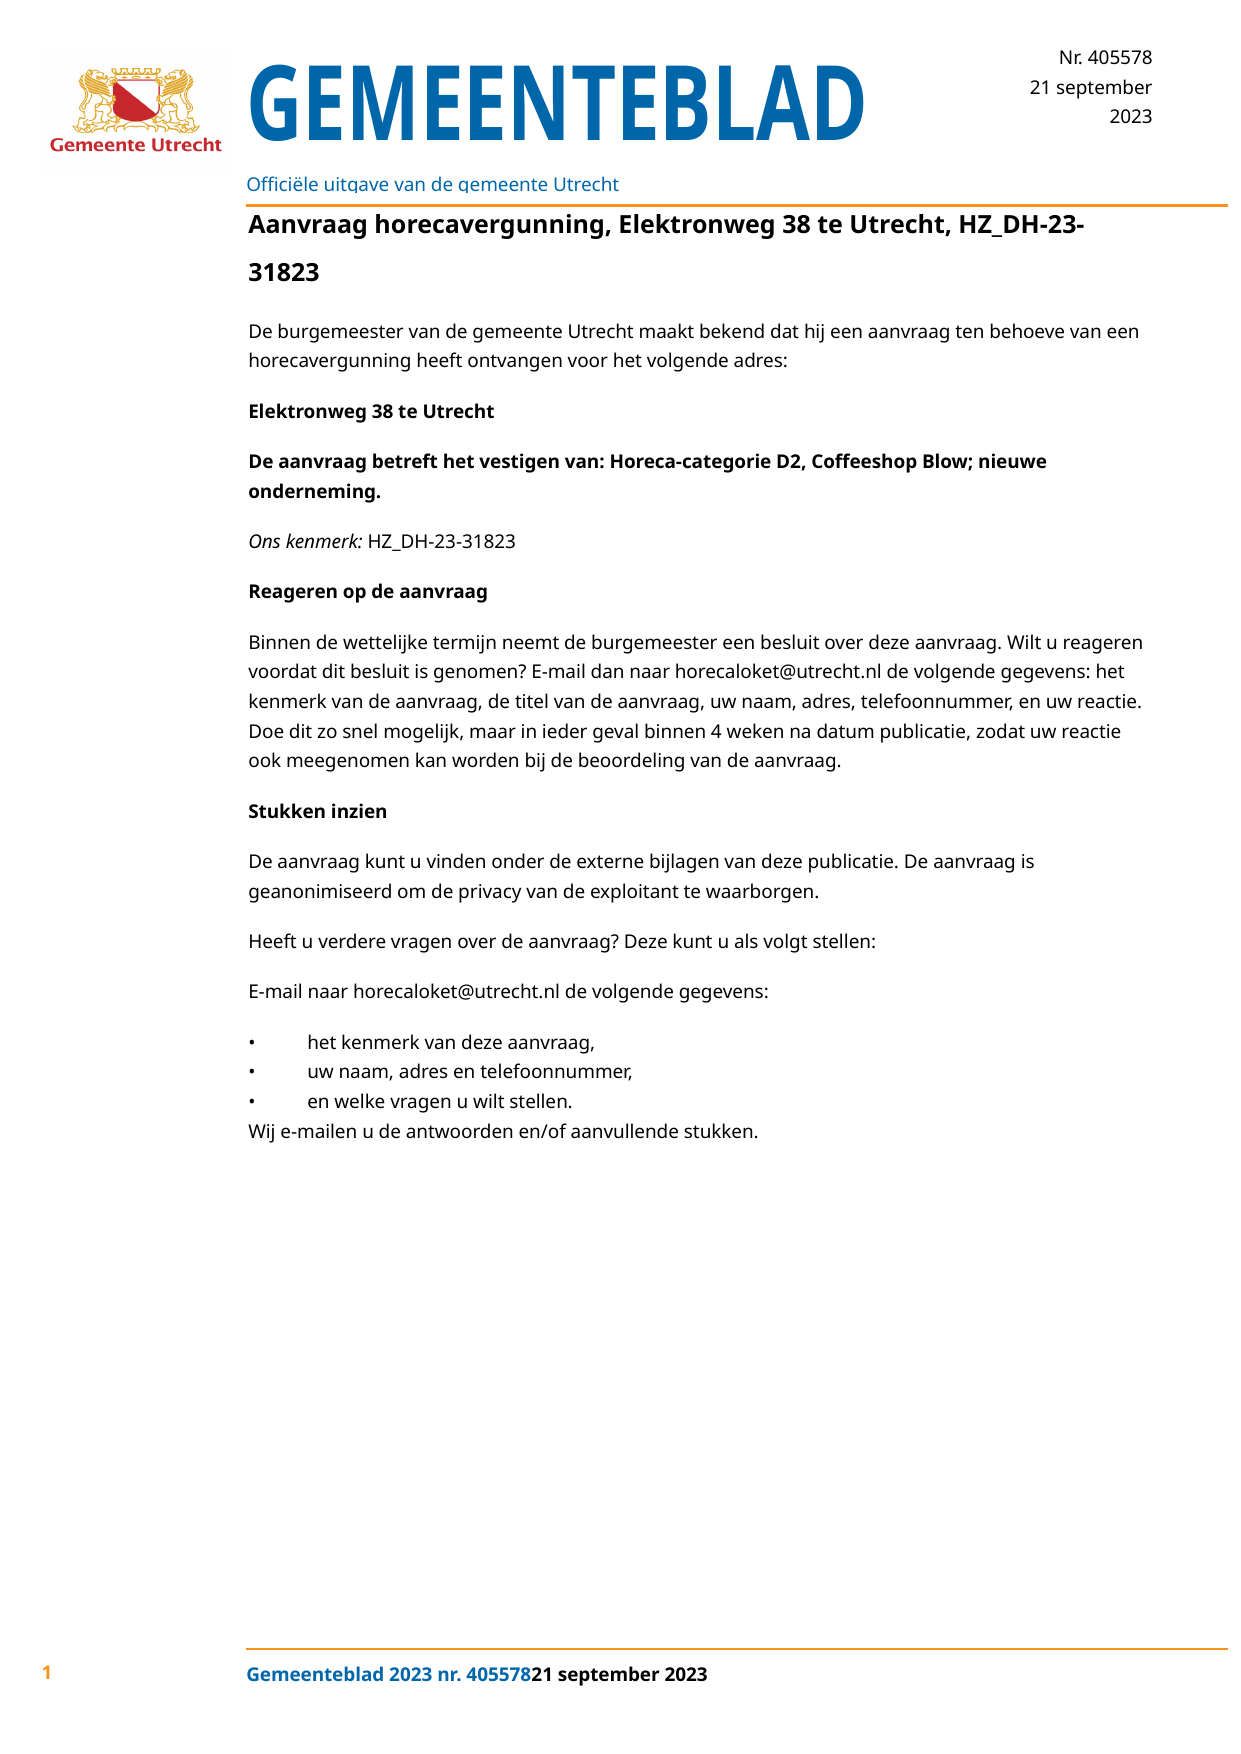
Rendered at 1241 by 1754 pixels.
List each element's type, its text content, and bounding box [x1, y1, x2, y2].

text E-mail naar horecaloket@utrecht.nl de volgende gegevens: [248, 979, 1152, 1004]
list en welke vragen u wilt stellen. [248, 1088, 1152, 1114]
list het kenmerk van deze aanvraag, [248, 1029, 1152, 1055]
text Elektronweg 38 te Utrecht [248, 398, 1152, 424]
list uw naam, adres en telefoonnummer, [248, 1059, 1152, 1084]
text Ons kenmerk: HZ_DH-23-31823 [248, 528, 1152, 554]
text Heeft u verdere vragen over de aanvraag? Deze kunt u als volgt stellen: [248, 928, 1152, 954]
text Aanvraag horecavergunning, Elektronweg 38 te Utrecht, HZ_DH-23-31823 [248, 207, 1152, 288]
text Wij e-mailen u de antwoorden en/of aanvullende stukken. [248, 1118, 1152, 1144]
picture [41, 47, 231, 172]
text Reageren op de aanvraag [248, 579, 1152, 604]
text Binnen de wettelijke termijn neemt de burgemeester een besluit over deze aanvraag. Wilt u reageren voordat dit besluit is genomen? E-mail dan naar horecaloket@utrecht.nl de volgende gegevens: het kenmerk van de aanvraag, de titel van de aanvraag, uw naam, adres, telefoonnummer, en uw reactie. Doe dit zo snel mogelijk, maar in ieder geval binnen 4 weken na datum publicatie, zodat uw reactie ook meegenomen kan worden bij de beoordeling van de aanvraag. [248, 629, 1152, 773]
text De aanvraag betreft het vestigen van: Horeca-categorie D2, Coffeeshop Blow; nieuwe onderneming. [248, 448, 1152, 504]
text De aanvraag kunt u vinden onder de externe bijlagen van deze publicatie. De aanvraag is geanonimiseerd om de privacy van de exploitant te waarborgen. [248, 848, 1152, 904]
text De burgemeester van de gemeente Utrecht maakt bekend dat hij een aanvraag ten behoeve van een horecavergunning heeft ontvangen voor het volgende adres: [248, 318, 1152, 373]
text Stukken inzien [248, 798, 1152, 824]
